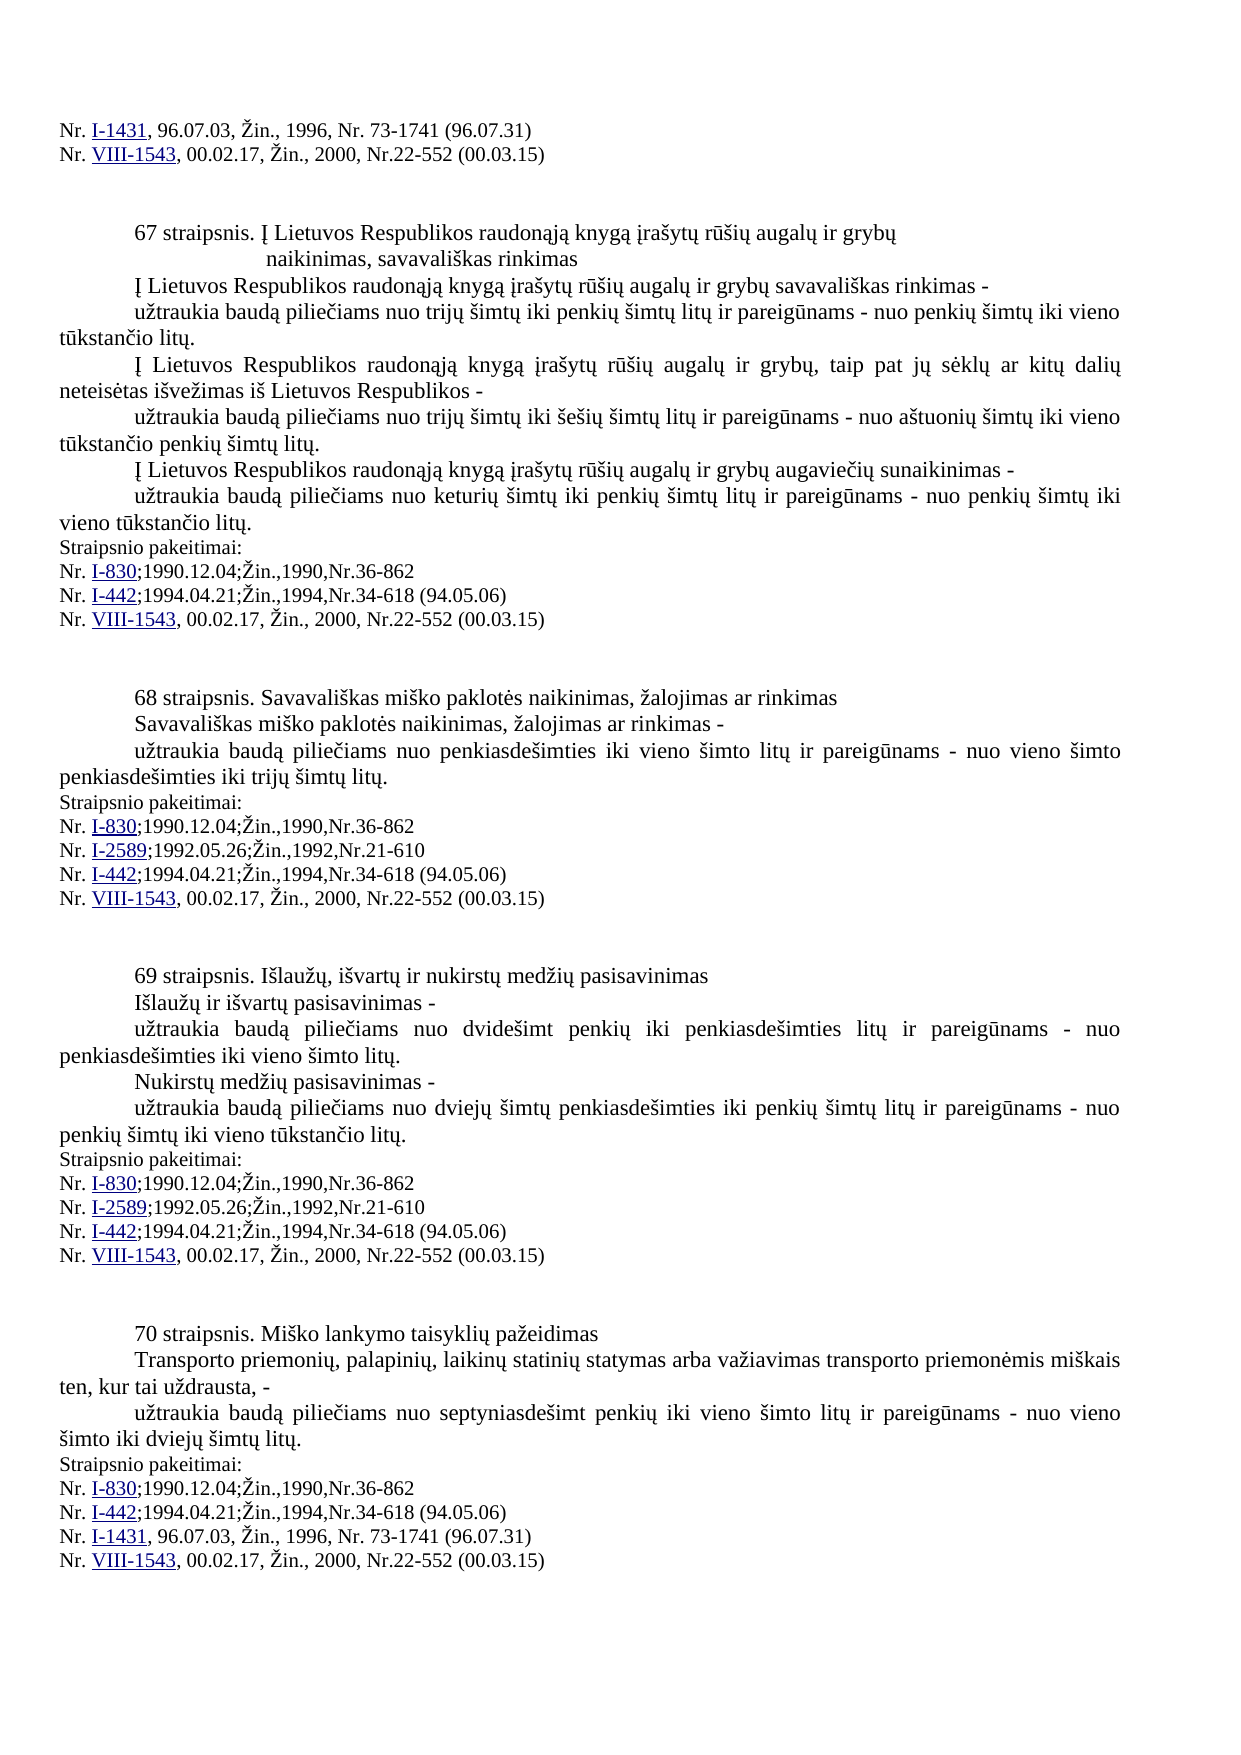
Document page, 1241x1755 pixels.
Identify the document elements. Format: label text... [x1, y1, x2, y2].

text Nr. I-830;1990.12.04;Žin.,1990,Nr.36-862 [59, 559, 1122, 583]
text užtraukia baudą piliečiams nuo trijų šimtų iki penkių šimtų litų ir pareigūnams - nuo penkių šimtų iki vieno tūkstančio litų. [59, 298, 1122, 351]
text 70 straipsnis. Miško lankymo taisyklių pažeidimas [59, 1320, 1122, 1346]
text Į Lietuvos Respublikos raudonąją knygą įrašytų rūšių augalų ir grybų, taip pat jų sėklų ar kitų dalių neteisėtas išvežimas iš Lietuvos Respublikos - [59, 351, 1122, 403]
text Nr. I-2589;1992.05.26;Žin.,1992,Nr.21-610 [59, 838, 1122, 862]
text Nr. I-442;1994.04.21;Žin.,1994,Nr.34-618 (94.05.06) [59, 583, 1122, 607]
text užtraukia baudą piliečiams nuo penkiasdešimties iki vieno šimto litų ir pareigūnams - nuo vieno šimto penkiasdešimties iki trijų šimtų litų. [59, 737, 1122, 789]
text užtraukia baudą piliečiams nuo keturių šimtų iki penkių šimtų litų ir pareigūnams - nuo penkių šimtų iki vieno tūkstančio litų. [59, 482, 1122, 535]
text 69 straipsnis. Išlaužų, išvartų ir nukirstų medžių pasisavinimas [59, 963, 1122, 989]
text Nr. I-830;1990.12.04;Žin.,1990,Nr.36-862 [59, 814, 1122, 838]
text Nr. VIII-1543, 00.02.17, Žin., 2000, Nr.22-552 (00.03.15) [59, 607, 1122, 631]
text Nr. I-442;1994.04.21;Žin.,1994,Nr.34-618 (94.05.06) [59, 1219, 1122, 1243]
text Nr. VIII-1543, 00.02.17, Žin., 2000, Nr.22-552 (00.03.15) [59, 1548, 1122, 1572]
text 67 straipsnis. Į Lietuvos Respublikos raudonąją knygą įrašytų rūšių augalų ir grybų [134, 219, 1122, 245]
text Nr. VIII-1543, 00.02.17, Žin., 2000, Nr.22-552 (00.03.15) [59, 1243, 1122, 1267]
text Straipsnio pakeitimai: [59, 535, 1122, 559]
text Nr. I-830;1990.12.04;Žin.,1990,Nr.36-862 [59, 1171, 1122, 1195]
text užtraukia baudą piliečiams nuo trijų šimtų iki šešių šimtų litų ir pareigūnams - nuo aštuonių šimtų iki vieno tūkstančio penkių šimtų litų. [59, 403, 1122, 456]
text Straipsnio pakeitimai: [59, 789, 1122, 814]
text Į Lietuvos Respublikos raudonąją knygą įrašytų rūšių augalų ir grybų savavališkas rinkimas - [59, 272, 1122, 298]
text užtraukia baudą piliečiams nuo dviejų šimtų penkiasdešimties iki penkių šimtų litų ir pareigūnams - nuo penkių šimtų iki vieno tūkstančio litų. [59, 1094, 1122, 1147]
text Nr. I-2589;1992.05.26;Žin.,1992,Nr.21-610 [59, 1195, 1122, 1219]
text užtraukia baudą piliečiams nuo septyniasdešimt penkių iki vieno šimto litų ir pareigūnams - nuo vieno šimto iki dviejų šimtų litų. [59, 1399, 1122, 1452]
text Straipsnio pakeitimai: [59, 1452, 1122, 1476]
text Išlaužų ir išvartų pasisavinimas - [59, 989, 1122, 1015]
text naikinimas, savavališkas rinkimas [266, 245, 1122, 272]
text Savavališkas miško paklotės naikinimas, žalojimas ar rinkimas - [59, 711, 1122, 737]
text 68 straipsnis. Savavališkas miško paklotės naikinimas, žalojimas ar rinkimas [134, 684, 1122, 711]
text Straipsnio pakeitimai: [59, 1147, 1122, 1171]
text Nr. I-1431, 96.07.03, Žin., 1996, Nr. 73-1741 (96.07.31) [59, 118, 1122, 142]
text Nr. I-442;1994.04.21;Žin.,1994,Nr.34-618 (94.05.06) [59, 862, 1122, 886]
text Į Lietuvos Respublikos raudonąją knygą įrašytų rūšių augalų ir grybų augaviečių sunaikinimas - [59, 456, 1122, 482]
text Nr. I-442;1994.04.21;Žin.,1994,Nr.34-618 (94.05.06) [59, 1500, 1122, 1524]
text Nr. VIII-1543, 00.02.17, Žin., 2000, Nr.22-552 (00.03.15) [59, 886, 1122, 910]
text Transporto priemonių, palapinių, laikinų statinių statymas arba važiavimas transporto priemonėmis miškais ten, kur tai uždrausta, - [59, 1346, 1122, 1399]
text Nr. I-1431, 96.07.03, Žin., 1996, Nr. 73-1741 (96.07.31) [59, 1524, 1122, 1548]
text Nr. VIII-1543, 00.02.17, Žin., 2000, Nr.22-552 (00.03.15) [59, 142, 1122, 166]
text užtraukia baudą piliečiams nuo dvidešimt penkių iki penkiasdešimties litų ir pareigūnams - nuo penkiasdešimties iki vieno šimto litų. [59, 1015, 1122, 1068]
text Nr. I-830;1990.12.04;Žin.,1990,Nr.36-862 [59, 1476, 1122, 1500]
text Nukirstų medžių pasisavinimas - [59, 1068, 1122, 1094]
